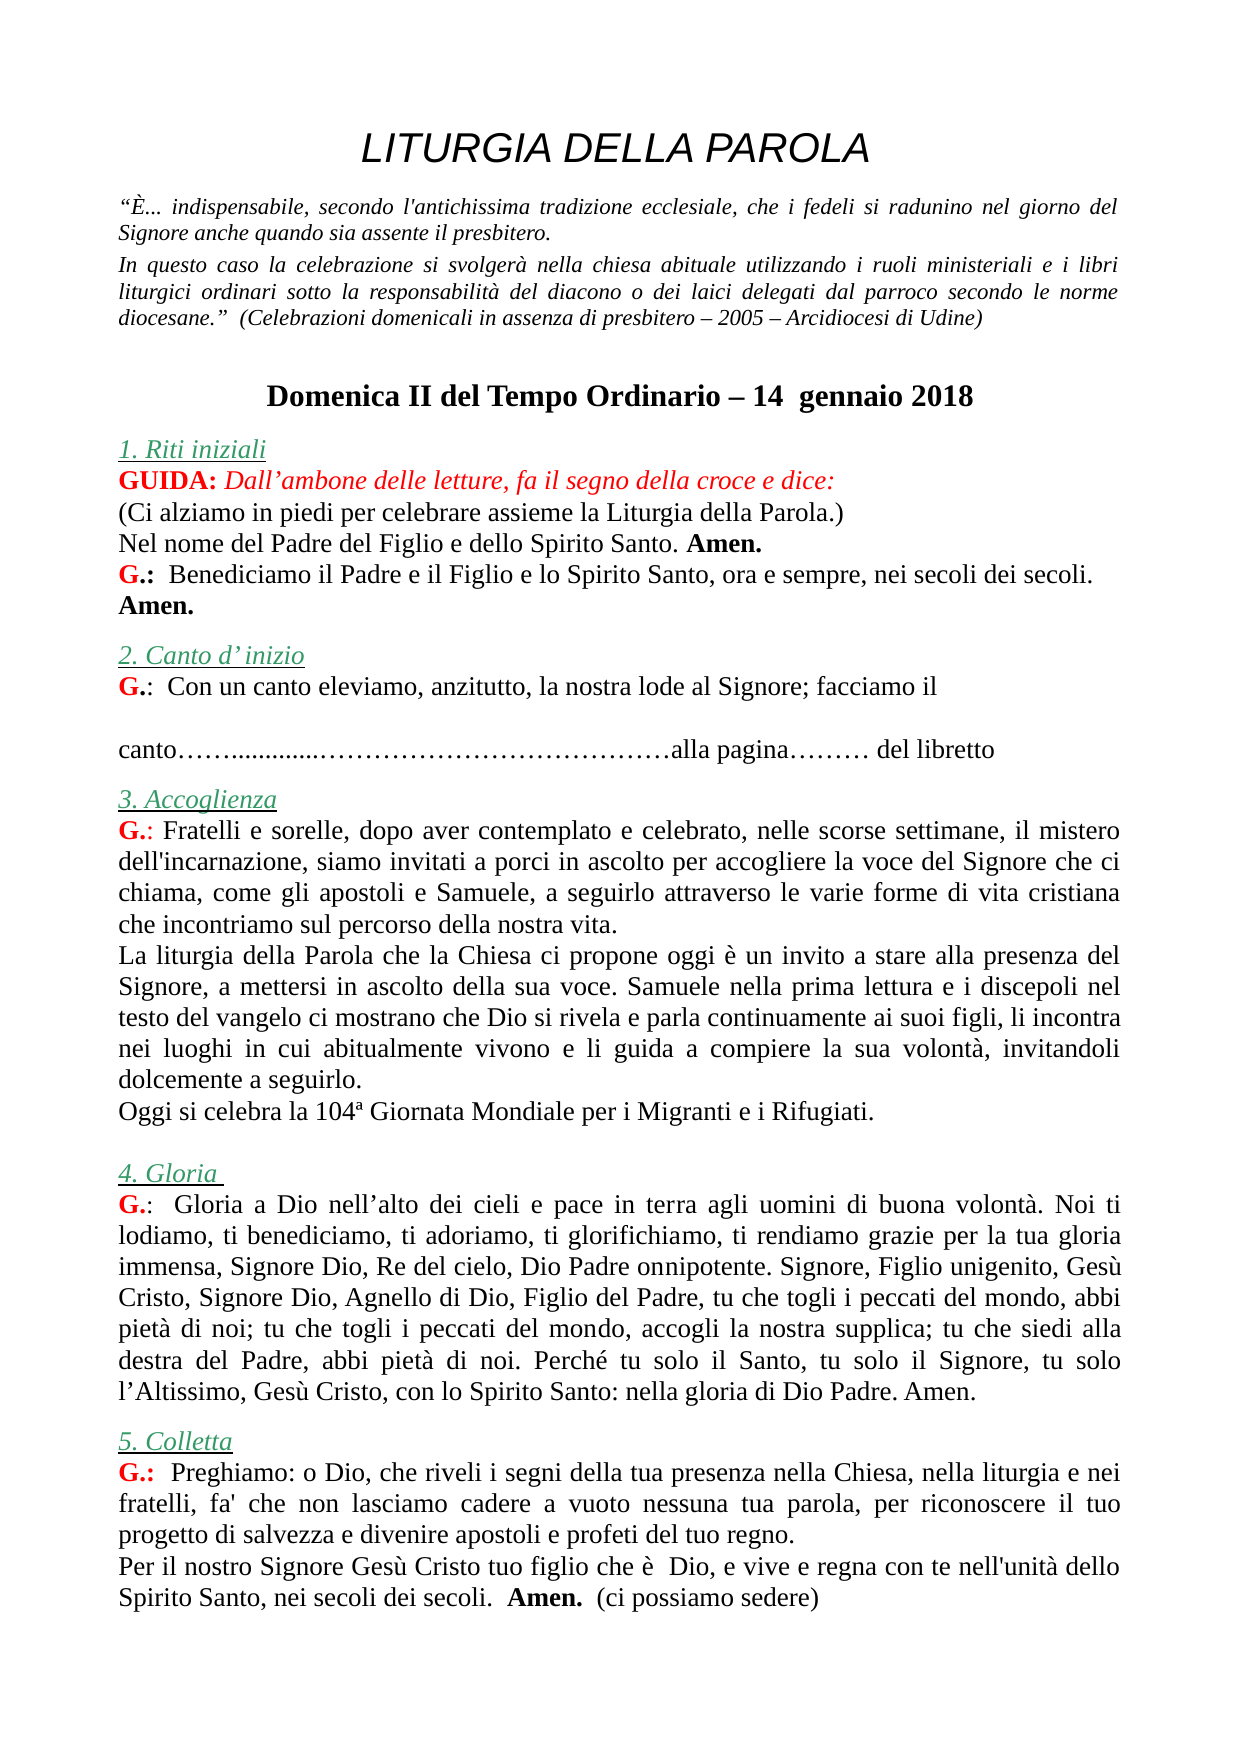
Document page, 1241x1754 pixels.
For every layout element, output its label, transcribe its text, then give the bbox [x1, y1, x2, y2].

text Nel nome del Padre del Figlio e dello Spirito Santo. Amen. [118, 527, 1122, 558]
text G.: Gloria a Dio nell’alto dei cieli e pace in ter­ra agli uomini di buona volontà. Noi ti lodiamo, ti benediciamo, ti adoriamo, ti glorifichia­mo, ti rendiamo grazie per la tua gloria immen­sa, Signore Dio, Re del cielo, Dio Padre on­nipotente. Signore, Figlio unigenito, Gesù Cri­sto, Signore Dio, Agnello di Dio, Figlio del Padre, tu che togli i peccati del mondo, abbi pietà di noi; tu che togli i peccati del mon­do, accogli la nostra supplica; tu che siedi alla destra del Padre, abbi pietà di noi. Perché tu solo il Santo, tu solo il Signore, tu solo l’Altissimo, Gesù Cristo, con lo Spirito Santo: nella gloria di Dio Padre. Amen. [118, 1188, 1122, 1406]
text G.: Preghiamo: o Dio, che riveli i segni della tua presenza nella Chiesa, nella liturgia e nei fratelli, fa' che non lasciamo cadere a vuoto nessuna tua parola, per riconoscere il tuo progetto di salvezza e divenire apostoli e profeti del tuo regno. [118, 1456, 1122, 1550]
text GUIDA: Dall’ambone delle letture, fa il segno della croce e dice: [118, 464, 1122, 496]
text In questo caso la celebrazione si svolgerà nella chiesa abituale utilizzando i ruoli ministeriali e i libri liturgici ordinari sotto la responsabilità del diacono o dei laici delegati dal parroco secondo le norme diocesane.” (Celebrazioni domenicali in assenza di presbitero – 2005 – Arcidiocesi di Udine) [118, 251, 1122, 331]
text La liturgia della Parola che la Chiesa ci propone oggi è un invito a stare alla presenza del Signore, a mettersi in ascolto della sua voce. Samuele nella prima lettura e i discepoli nel testo del vangelo ci mostrano che Dio si rivela e parla continuamente ai suoi figli, li incontra nei luoghi in cui abitualmente vivono e li guida a compiere la sua volontà, invitandoli dolcemente a seguirlo. [118, 939, 1122, 1094]
text 2. Canto d’ inizio [118, 639, 1122, 671]
text LITURGIA DELLA PAROLA [118, 123, 1122, 171]
text Domenica II del Tempo Ordinario – 14 gennaio 2018 [118, 377, 1122, 413]
text G.: Benediciamo il Padre e il Figlio e lo Spirito Santo, ora e sempre, nei secoli dei secoli. Amen. [118, 558, 1122, 620]
text Per il nostro Signore Gesù Cristo tuo figlio che è Dio, e vive e regna con te nell'unità dello Spirito Santo, nei secoli dei secoli. Amen. (ci possiamo sedere) [118, 1550, 1122, 1612]
text 1. Riti iniziali [118, 433, 1122, 464]
text G.: Con un canto eleviamo, anzitutto, la nostra lode al Signore; facciamo il [118, 671, 1122, 702]
text 3. Accoglienza [118, 783, 1122, 814]
text canto…….............…………………………………alla pagina……… del libretto [118, 733, 1122, 764]
text “È... indispensabile, secondo l'antichissima tradizione ecclesiale, che i fedeli si radunino nel giorno del Signore anche quando sia assente il presbitero. [118, 193, 1122, 246]
text 5. Colletta [118, 1425, 1122, 1456]
text G.: Fratelli e sorelle, dopo aver contemplato e celebrato, nelle scorse settimane, il mistero dell'incarnazione, siamo invitati a porci in ascolto per accogliere la voce del Signore che ci chiama, come gli apostoli e Samuele, a seguirlo attraverso le varie forme di vita cristiana che incontriamo sul percorso della nostra vita. [118, 814, 1122, 939]
text Oggi si celebra la 104ª Giornata Mondiale per i Migranti e i Rifugiati. [118, 1094, 1122, 1126]
text (Ci alziamo in piedi per celebrare assieme la Liturgia della Parola.) [118, 496, 1122, 527]
text 4. Gloria [118, 1157, 1122, 1188]
